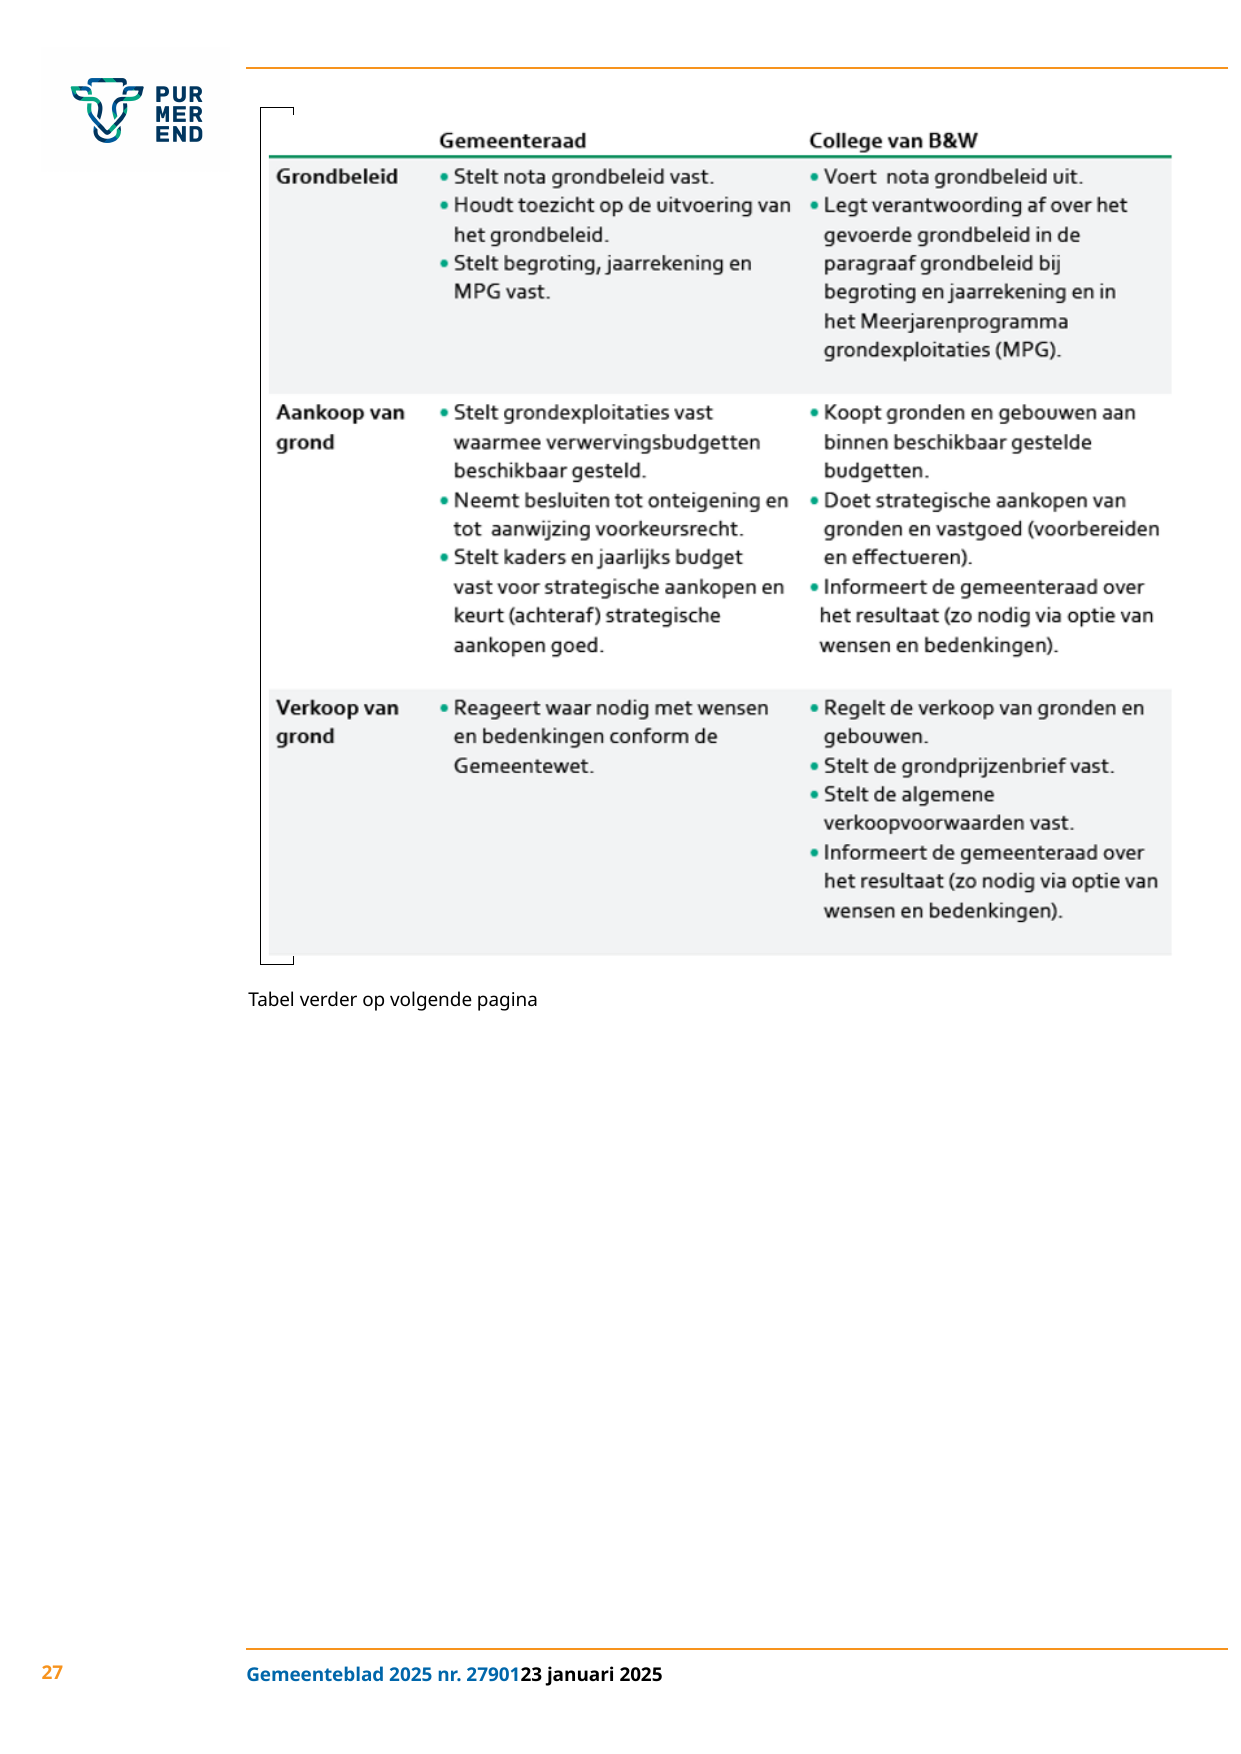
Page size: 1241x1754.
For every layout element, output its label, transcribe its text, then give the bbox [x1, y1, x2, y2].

picture [41, 47, 231, 172]
picture [268, 115, 1173, 956]
text Tabel verder op volgende pagina [248, 986, 1152, 1012]
